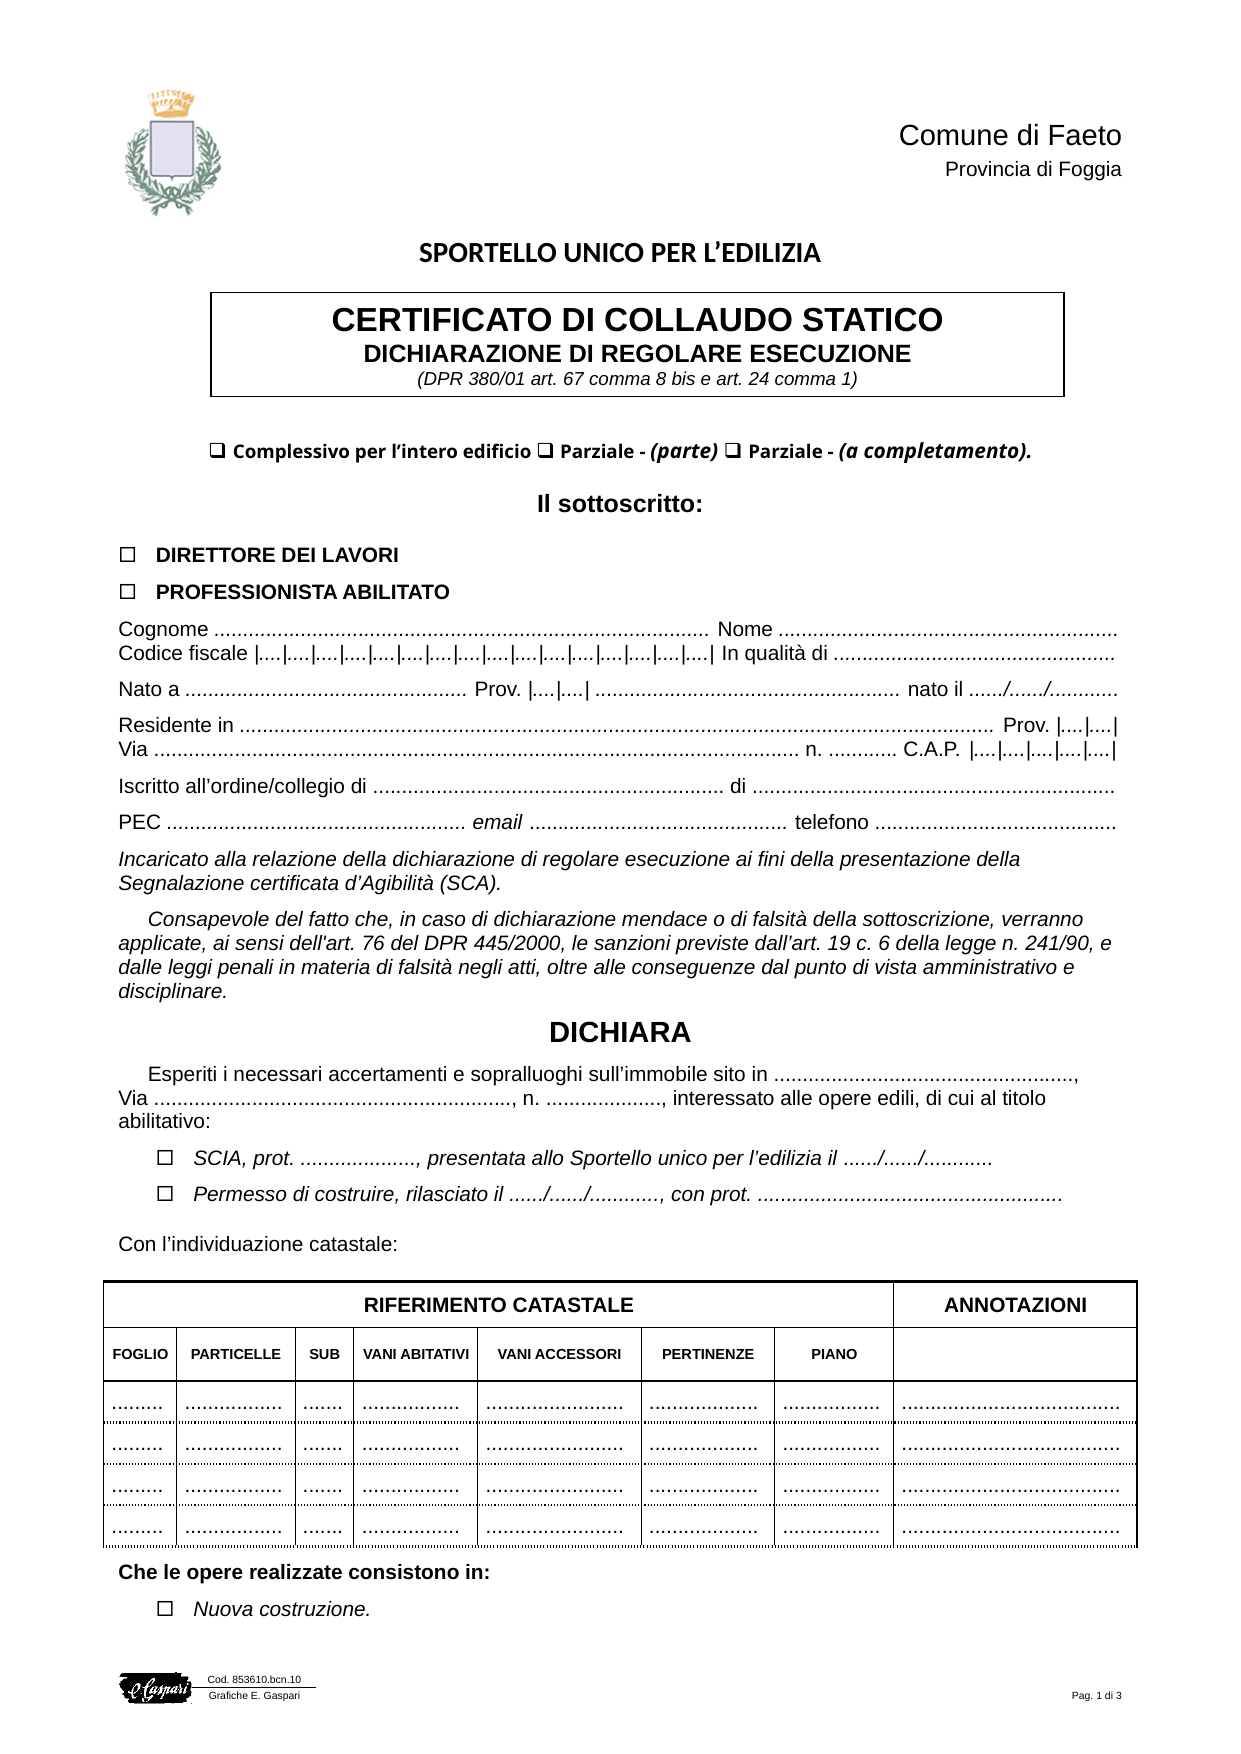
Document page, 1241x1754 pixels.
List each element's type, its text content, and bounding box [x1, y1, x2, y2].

table_cell ................... [642, 1421, 774, 1463]
table_cell ...................................... [894, 1463, 1136, 1504]
table_cell ................. [775, 1421, 893, 1463]
text Iscritto all’ordine/collegio di ............................................................. di ............................................................... [118, 774, 1122, 798]
text Consapevole del fatto che, in caso di dichiarazione mendace o di falsità della sottoscrizione, verranno applicate, ai sensi dell'art. 76 del DPR 445/2000, le sanzioni previste dall’art. 19 c. 6 della legge n. 241/90, e dalle leggi penali in materia di falsità negli atti, oltre alle conseguenze dal punto di vista amministrativo e disciplinare. [118, 907, 1122, 1003]
text Con l’individuazione catastale: [118, 1231, 1122, 1255]
table_cell PARTICELLE [177, 1328, 295, 1380]
table_cell ....... [296, 1382, 353, 1421]
table_cell ................. [177, 1463, 295, 1504]
table_cell ................. [775, 1382, 893, 1421]
table_cell ................. [775, 1463, 893, 1504]
text DICHIARA [118, 1015, 1122, 1049]
table_cell ................. [354, 1421, 477, 1463]
list PROFESSIONISTA ABILITATO [118, 580, 1122, 604]
table_cell ........................ [478, 1504, 641, 1545]
text Comune di Faeto [224, 118, 1122, 152]
table_cell ................. [775, 1504, 893, 1545]
table_cell PERTINENZE [642, 1328, 774, 1380]
list Nuova costruzione. [156, 1596, 1122, 1621]
table_cell ................. [354, 1463, 477, 1504]
list SCIA, prot. ...................., presentata allo Sportello unico per l’edilizia il ....../....../............ [156, 1146, 1122, 1170]
table_cell ......... [104, 1382, 176, 1421]
table_cell PIANO [775, 1328, 893, 1380]
text Il sottoscritto: [118, 489, 1122, 518]
table_cell ....... [296, 1504, 353, 1545]
table_header RIFERIMENTO CATASTALE [104, 1283, 893, 1327]
table_cell ........................ [478, 1421, 641, 1463]
picture [122, 87, 224, 219]
text Incaricato alla relazione della dichiarazione di regolare esecuzione ai fini della presentazione della Segnalazione certificata d’Agibilità (SCA). [118, 847, 1122, 894]
table_cell VANI ABITATIVI [354, 1328, 477, 1380]
text Esperiti i necessari accertamenti e sopralluoghi sull’immobile sito in ...................................................., Via .............................................................., n. ...................., interessato alle opere edili, di cui al titolo abilitativo: [118, 1061, 1122, 1133]
list DIRETTORE DEI LAVORI [118, 543, 1122, 567]
table_cell ................... [642, 1504, 774, 1545]
table_cell ......... [104, 1421, 176, 1463]
table_cell VANI ACCESSORI [478, 1328, 641, 1380]
table_cell ................. [354, 1382, 477, 1421]
text  Complessivo per l’intero edificio  Parziale - (parte)  Parziale - (a completamento). [118, 436, 1122, 464]
table_cell [894, 1328, 1136, 1380]
text Cognome ...................................................................................... Nome ........................................................... Codice fiscale |....|....|....|....|....|....|....|....|....|....|....|....|....|....|....|....| In qualità di ................................................. [118, 616, 1122, 664]
table_cell ................. [354, 1504, 477, 1545]
table_cell ....... [296, 1463, 353, 1504]
subtitle SPORTELLO UNICO PER L’EDILIZIA [118, 234, 1122, 270]
picture [118, 1672, 192, 1704]
text Nato a ................................................. Prov. |....|....| ..................................................... nato il ....../....../............ [118, 677, 1122, 701]
text Provincia di Foggia [224, 157, 1122, 181]
table_cell ...................................... [894, 1504, 1136, 1545]
text PEC .................................................... email ............................................. telefono .......................................... [118, 810, 1122, 834]
table_cell ................. [177, 1421, 295, 1463]
table_cell ................... [642, 1382, 774, 1421]
table_cell ......... [104, 1463, 176, 1504]
table_cell ........................ [478, 1463, 641, 1504]
table_cell FOGLIO [104, 1328, 176, 1380]
table_cell ......... [104, 1504, 176, 1545]
list Permesso di costruire, rilasciato il ....../....../............, con prot. ..................................................... [156, 1182, 1122, 1206]
table_cell ................. [177, 1504, 295, 1545]
table_header ANNOTAZIONI [894, 1283, 1136, 1327]
table_cell ................. [177, 1382, 295, 1421]
table_cell ................... [642, 1463, 774, 1504]
table_cell ...................................... [894, 1421, 1136, 1463]
table_cell SUB [296, 1328, 353, 1380]
table_cell ....... [296, 1421, 353, 1463]
text Residente in ................................................................................................................................... Prov. |....|....| Via ................................................................................................................ n. ............ C.A.P. |....|....|....|....|....| [118, 713, 1122, 761]
text Che le opere realizzate consistono in: [118, 1560, 1122, 1584]
table_cell ........................ [478, 1382, 641, 1421]
table_cell ...................................... [894, 1382, 1136, 1421]
